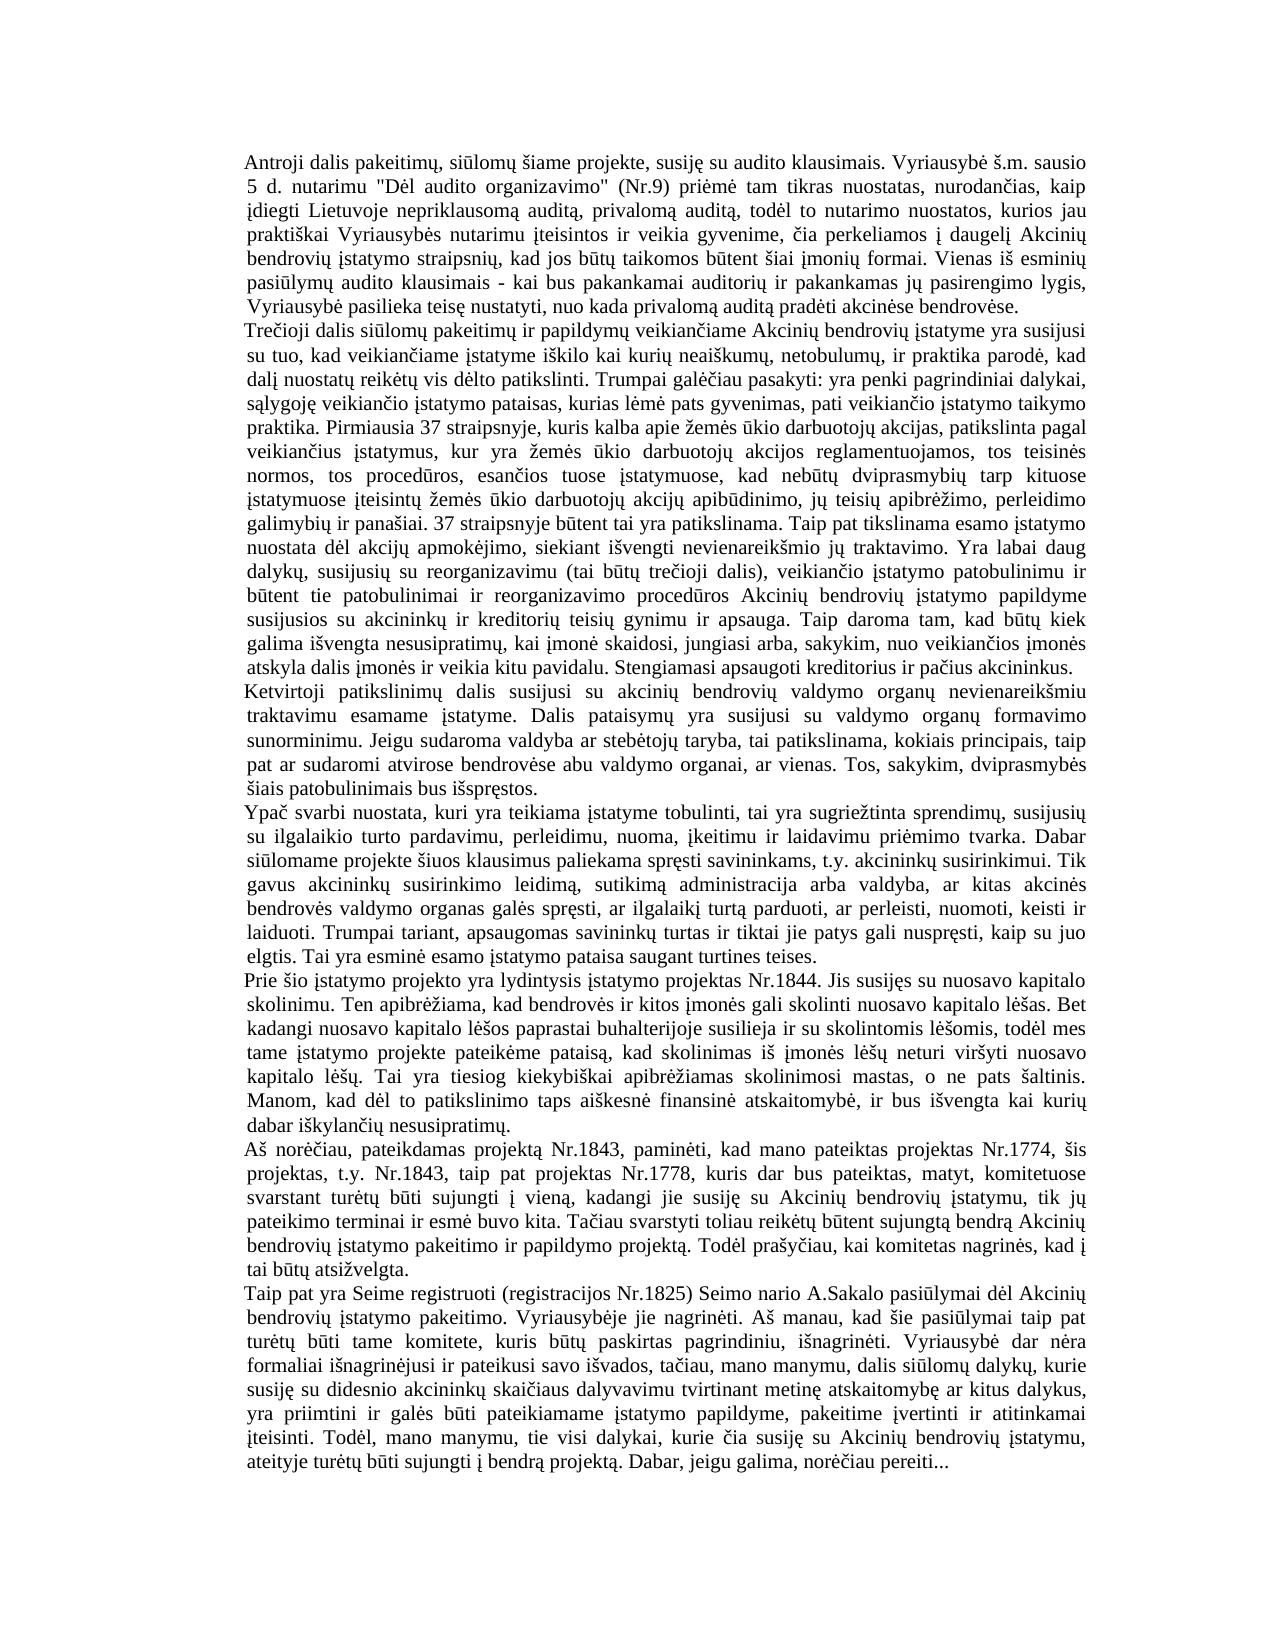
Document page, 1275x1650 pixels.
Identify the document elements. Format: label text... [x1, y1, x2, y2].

text Prie šio įstatymo projekto yra lydintysis įstatymo projektas Nr.1844. Jis susijęs su nuosavo kapitalo skolinimu. Ten apibrėžiama, kad bendrovės ir kitos įmonės gali skolinti nuosavo kapitalo lėšas. Bet kadangi nuosavo kapitalo lėšos paprastai buhalterijoje susilieja ir su skolintomis lėšomis, todėl mes tame įstatymo projekte pateikėme pataisą, kad skolinimas iš įmonės lėšų neturi viršyti nuosavo kapitalo lėšų. Tai yra tiesiog kiekybiškai apibrėžiamas skolinimosi mastas, o ne pats šaltinis. Manom, kad dėl to patikslinimo taps aiškesnė finansinė atskaitomybė, ir bus išvengta kai kurių dabar iškylančių nesusipratimų. [244, 968, 1087, 1137]
text Aš norėčiau, pateikdamas projektą Nr.1843, paminėti, kad mano pateiktas projektas Nr.1774, šis projektas, t.y. Nr.1843, taip pat projektas Nr.1778, kuris dar bus pateiktas, matyt, komitetuose svarstant turėtų būti sujungti į vieną, kadangi jie susiję su Akcinių bendrovių įstatymu, tik jų pateikimo terminai ir esmė buvo kita. Tačiau svarstyti toliau reikėtų būtent sujungtą bendrą Akcinių bendrovių įstatymo pakeitimo ir papildymo projektą. Todėl prašyčiau, kai komitetas nagrinės, kad į tai būtų atsižvelgta. [244, 1137, 1087, 1281]
text Trečioji dalis siūlomų pakeitimų ir papildymų veikiančiame Akcinių bendrovių įstatyme yra susijusi su tuo, kad veikiančiame įstatyme iškilo kai kurių neaiškumų, netobulumų, ir praktika parodė, kad dalį nuostatų reikėtų vis dėlto patikslinti. Trumpai galėčiau pasakyti: yra penki pagrindiniai dalykai, sąlygoję veikiančio įstatymo pataisas, kurias lėmė pats gyvenimas, pati veikiančio įstatymo taikymo praktika. Pirmiausia 37 straipsnyje, kuris kalba apie žemės ūkio darbuotojų akcijas, patikslinta pagal veikiančius įstatymus, kur yra žemės ūkio darbuotojų akcijos reglamentuojamos, tos teisinės normos, tos procedūros, esančios tuose įstatymuose, kad nebūtų dviprasmybių tarp kituose įstatymuose įteisintų žemės ūkio darbuotojų akcijų apibūdinimo, jų teisių apibrėžimo, perleidimo galimybių ir panašiai. 37 straipsnyje būtent tai yra patikslinama. Taip pat tikslinama esamo įstatymo nuostata dėl akcijų apmokėjimo, siekiant išvengti nevienareikšmio jų traktavimo. Yra labai daug dalykų, susijusių su reorganizavimu (tai būtų trečioji dalis), veikiančio įstatymo patobulinimu ir būtent tie patobulinimai ir reorganizavimo procedūros Akcinių bendrovių įstatymo papildyme susijusios su akcininkų ir kreditorių teisių gynimu ir apsauga. Taip daroma tam, kad būtų kiek galima išvengta nesusipratimų, kai įmonė skaidosi, jungiasi arba, sakykim, nuo veikiančios įmonės atskyla dalis įmonės ir veikia kitu pavidalu. Stengiamasi apsaugoti kreditorius ir pačius akcininkus. [244, 318, 1087, 679]
text Antroji dalis pakeitimų, siūlomų šiame projekte, susiję su audito klausimais. Vyriausybė š.m. sausio 5 d. nutarimu "Dėl audito organizavimo" (Nr.9) priėmė tam tikras nuostatas, nurodančias, kaip įdiegti Lietuvoje nepriklausomą auditą, privalomą auditą, todėl to nutarimo nuostatos, kurios jau praktiškai Vyriausybės nutarimu įteisintos ir veikia gyvenime, čia perkeliamos į daugelį Akcinių bendrovių įstatymo straipsnių, kad jos būtų taikomos būtent šiai įmonių formai. Vienas iš esminių pasiūlymų audito klausimais - kai bus pakankamai auditorių ir pakankamas jų pasirengimo lygis, Vyriausybė pasilieka teisę nustatyti, nuo kada privalomą auditą pradėti akcinėse bendrovėse. [244, 150, 1087, 318]
text Ketvirtoji patikslinimų dalis susijusi su akcinių bendrovių valdymo organų nevienareikšmiu traktavimu esamame įstatyme. Dalis pataisymų yra susijusi su valdymo organų formavimo sunorminimu. Jeigu sudaroma valdyba ar stebėtojų taryba, tai patikslinama, kokiais principais, taip pat ar sudaromi atvirose bendrovėse abu valdymo organai, ar vienas. Tos, sakykim, dviprasmybės šiais patobulinimais bus išspręstos. [244, 679, 1087, 800]
text Taip pat yra Seime registruoti (registracijos Nr.1825) Seimo nario A.Sakalo pasiūlymai dėl Akcinių bendrovių įstatymo pakeitimo. Vyriausybėje jie nagrinėti. Aš manau, kad šie pasiūlymai taip pat turėtų būti tame komitete, kuris būtų paskirtas pagrindiniu, išnagrinėti. Vyriausybė dar nėra formaliai išnagrinėjusi ir pateikusi savo išvados, tačiau, mano manymu, dalis siūlomų dalykų, kurie susiję su didesnio akcininkų skaičiaus dalyvavimu tvirtinant metinę atskaitomybę ar kitus dalykus, yra priimtini ir galės būti pateikiamame įstatymo papildyme, pakeitime įvertinti ir atitinkamai įteisinti. Todėl, mano manymu, tie visi dalykai, kurie čia susiję su Akcinių bendrovių įstatymu, ateityje turėtų būti sujungti į bendrą projektą. Dabar, jeigu galima, norėčiau pereiti... [244, 1281, 1087, 1473]
text Ypač svarbi nuostata, kuri yra teikiama įstatyme tobulinti, tai yra sugriežtinta sprendimų, susijusių su ilgalaikio turto pardavimu, perleidimu, nuoma, įkeitimu ir laidavimu priėmimo tvarka. Dabar siūlomame projekte šiuos klausimus paliekama spręsti savininkams, t.y. akcininkų susirinkimui. Tik gavus akcininkų susirinkimo leidimą, sutikimą administracija arba valdyba, ar kitas akcinės bendrovės valdymo organas galės spręsti, ar ilgalaikį turtą parduoti, ar perleisti, nuomoti, keisti ir laiduoti. Trumpai tariant, apsaugomas savininkų turtas ir tiktai jie patys gali nuspręsti, kaip su juo elgtis. Tai yra esminė esamo įstatymo pataisa saugant turtines teises. [244, 800, 1087, 968]
